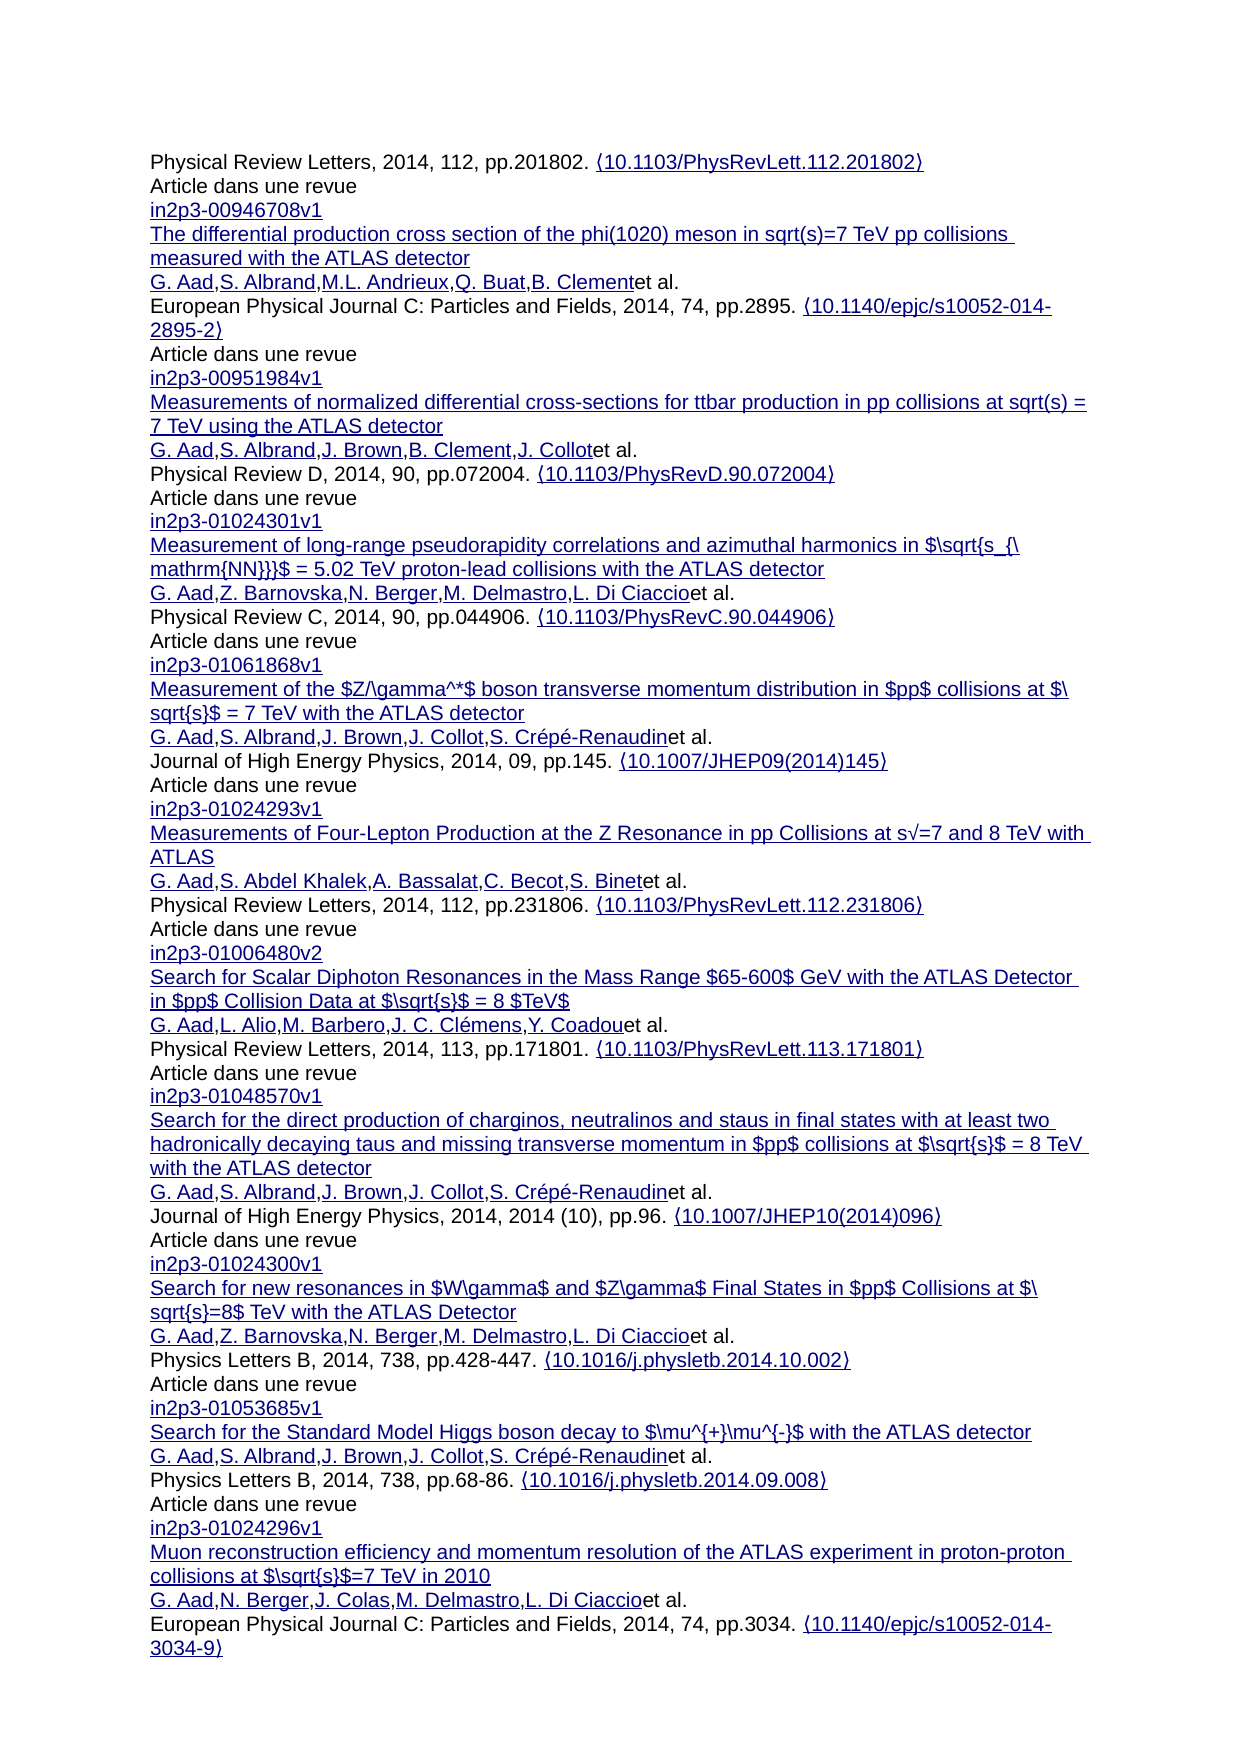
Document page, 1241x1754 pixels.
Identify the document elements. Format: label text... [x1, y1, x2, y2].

table_cell The differential production cross section of the phi(1020) meson in sqrt(s)=7 TeV pp collisions measured with the ATLAS detector G. Aad,S. Albrand,M.L. Andrieux,Q. Buat,B. Clementet al. European Physical Journal C: Particles and Fields, 2014, 74, pp.2895. ⟨10.1140/epjc/s10052-014-2895-2⟩ Article dans une revue in2p3-00951984v1 [150, 222, 1090, 389]
table_cell Search for the direct production of charginos, neutralinos and staus in final states with at least two hadronically decaying taus and missing transverse momentum in $pp$ collisions at $\sqrt{s}$ = 8 TeV with the ATLAS detector G. Aad,S. Albrand,J. Brown,J. Collot,S. Crépé-Renaudinet al. Journal of High Energy Physics, 2014, 2014 (10), pp.96. ⟨10.1007/JHEP10(2014)096⟩ Article dans une revue in2p3-01024300v1 [150, 1108, 1090, 1276]
table_cell Measurements of Four-Lepton Production at the Z Resonance in pp Collisions at s√=7 and 8 TeV with [150, 821, 1090, 842]
table_cell Physical Review Letters, 2014, 112, pp.201802. ⟨10.1103/PhysRevLett.112.201802⟩ Article dans une revue in2p3-00946708v1 [150, 150, 1090, 222]
table_cell ATLAS G. Aad,S. Abdel Khalek,A. Bassalat,C. Becot,S. Binetet al. Physical Review Letters, 2014, 112, pp.231806. ⟨10.1103/PhysRevLett.112.231806⟩ Article dans une revue in2p3-01006480v2 [150, 843, 1090, 964]
table_cell Measurement of long-range pseudorapidity correlations and azimuthal harmonics in $\sqrt{s_{\mathrm{NN}}}$ = 5.02 TeV proton-lead collisions with the ATLAS detector G. Aad,Z. Barnovska,N. Berger,M. Delmastro,L. Di Ciaccioet al. Physical Review C, 2014, 90, pp.044906. ⟨10.1103/PhysRevC.90.044906⟩ Article dans une revue in2p3-01061868v1 [150, 533, 1090, 677]
table_cell Search for Scalar Diphoton Resonances in the Mass Range $65-600$ GeV with the ATLAS Detector in $pp$ Collision Data at $\sqrt{s}$ = 8 $TeV$ G. Aad,L. Alio,M. Barbero,J. C. Clémens,Y. Coadouet al. Physical Review Letters, 2014, 113, pp.171801. ⟨10.1103/PhysRevLett.113.171801⟩ Article dans une revue in2p3-01048570v1 [150, 965, 1090, 1108]
table_cell Search for new resonances in $W\gamma$ and $Z\gamma$ Final States in $pp$ Collisions at $\sqrt{s}=8$ TeV with the ATLAS Detector G. Aad,Z. Barnovska,N. Berger,M. Delmastro,L. Di Ciaccioet al. Physics Letters B, 2014, 738, pp.428-447. ⟨10.1016/j.physletb.2014.10.002⟩ Article dans une revue in2p3-01053685v1 [150, 1276, 1090, 1420]
table_cell Search for the Standard Model Higgs boson decay to $\mu^{+}\mu^{-}$ with the ATLAS detector G. Aad,S. Albrand,J. Brown,J. Collot,S. Crépé-Renaudinet al. Physics Letters B, 2014, 738, pp.68-86. ⟨10.1016/j.physletb.2014.09.008⟩ Article dans une revue in2p3-01024296v1 [150, 1420, 1090, 1539]
table_cell Muon reconstruction efficiency and momentum resolution of the ATLAS experiment in proton-proton collisions at $\sqrt{s}$=7 TeV in 2010 G. Aad,N. Berger,J. Colas,M. Delmastro,L. Di Ciaccioet al. European Physical Journal C: Particles and Fields, 2014, 74, pp.3034. ⟨10.1140/epjc/s10052-014-3034-9⟩ [150, 1540, 1090, 1659]
table_cell Measurements of normalized differential cross-sections for ttbar production in pp collisions at sqrt(s) = 7 TeV using the ATLAS detector G. Aad,S. Albrand,J. Brown,B. Clement,J. Collotet al. Physical Review D, 2014, 90, pp.072004. ⟨10.1103/PhysRevD.90.072004⟩ Article dans une revue in2p3-01024301v1 [150, 390, 1090, 533]
table_cell Measurement of the $Z/\gamma^*$ boson transverse momentum distribution in $pp$ collisions at $\sqrt{s}$ = 7 TeV with the ATLAS detector G. Aad,S. Albrand,J. Brown,J. Collot,S. Crépé-Renaudinet al. Journal of High Energy Physics, 2014, 09, pp.145. ⟨10.1007/JHEP09(2014)145⟩ Article dans une revue in2p3-01024293v1 [150, 677, 1090, 821]
